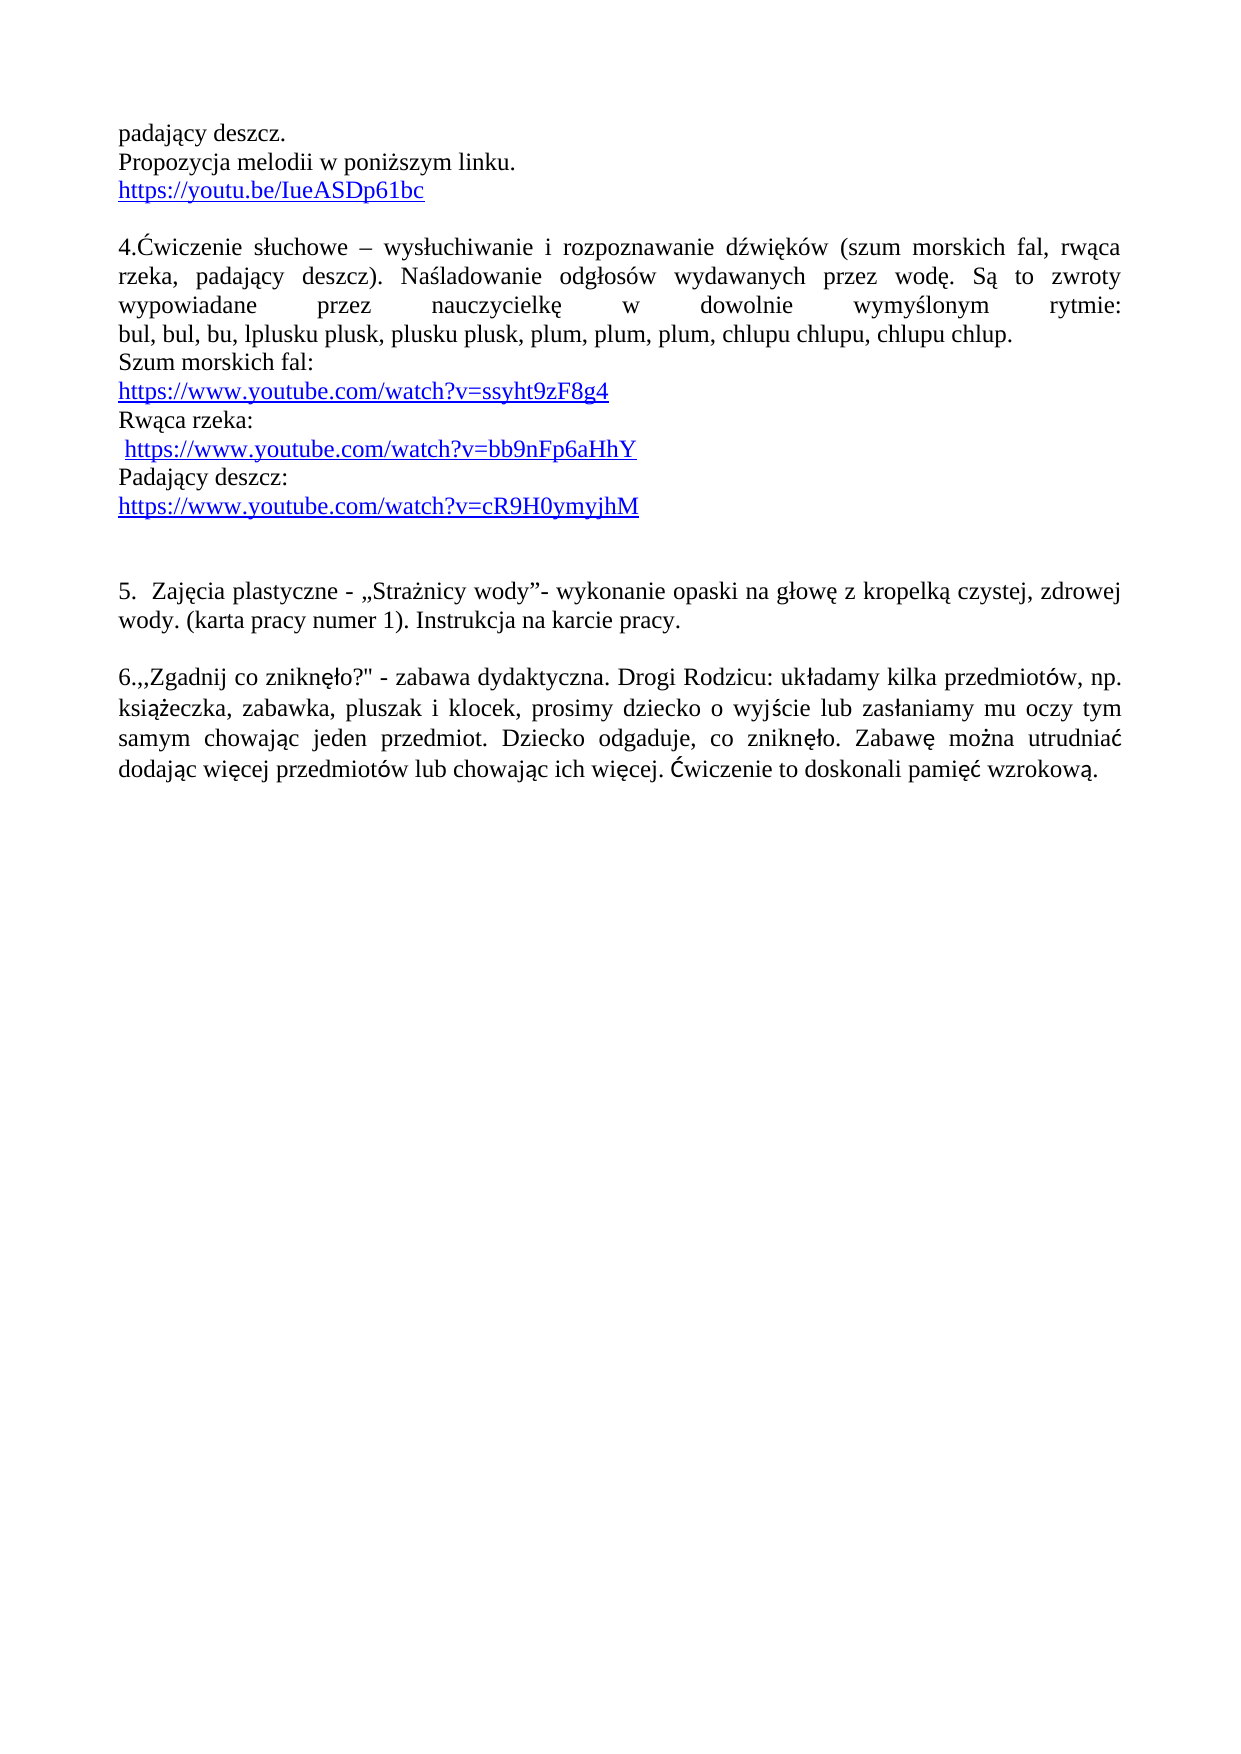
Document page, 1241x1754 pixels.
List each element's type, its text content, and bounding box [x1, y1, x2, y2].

text 5. Zajęcia plastyczne - „Strażnicy wody”- wykonanie opaski na głowę z kropelką czystej, zdrowej wody. (karta pracy numer 1). Instrukcja na karcie pracy. [118, 576, 1122, 633]
text https://www.youtube.com/watch?v=ssyht9zF8g4 [118, 376, 1122, 405]
text Szum morskich fal: [118, 347, 1122, 376]
text Propozycja melodii w poniższym linku. [118, 147, 1122, 176]
text https://www.youtube.com/watch?v=bb9nFp6aHhY [118, 434, 1122, 462]
text padający deszcz. [118, 118, 1122, 147]
text 6.,,Zgadnij co zniknęło?'' - zabawa dydaktyczna. Drogi Rodzicu: układamy kilka przedmiotów, np. książeczka, zabawka, pluszak i klocek, prosimy dziecko o wyjście lub zasłaniamy mu oczy tym samym chowając jeden przedmiot. Dziecko odgaduje, co zniknęło. Zabawę można utrudniać dodając więcej przedmiotów lub chowając ich więcej. Ćwiczenie to doskonali pamięć wzrokową. [118, 661, 1122, 783]
text https://www.youtube.com/watch?v=cR9H0ymyjhM [118, 491, 1122, 520]
text https://youtu.be/IueASDp61bc [118, 176, 1122, 204]
text Rwąca rzeka: [118, 405, 1122, 434]
text 4.Ćwiczenie słuchowe – wysłuchiwanie i rozpoznawanie dźwięków (szum morskich fal, rwąca rzeka, padający deszcz). Naśladowanie odgłosów wydawanych przez wodę. Są to zwroty wypowiadane przez nauczycielkę w dowolnie wymyślonym rytmie: bul, bul, bu, lplusku plusk, plusku plusk, plum, plum, plum, chlupu chlupu, chlupu chlup. [118, 232, 1122, 347]
text Padający deszcz: [118, 462, 1122, 491]
